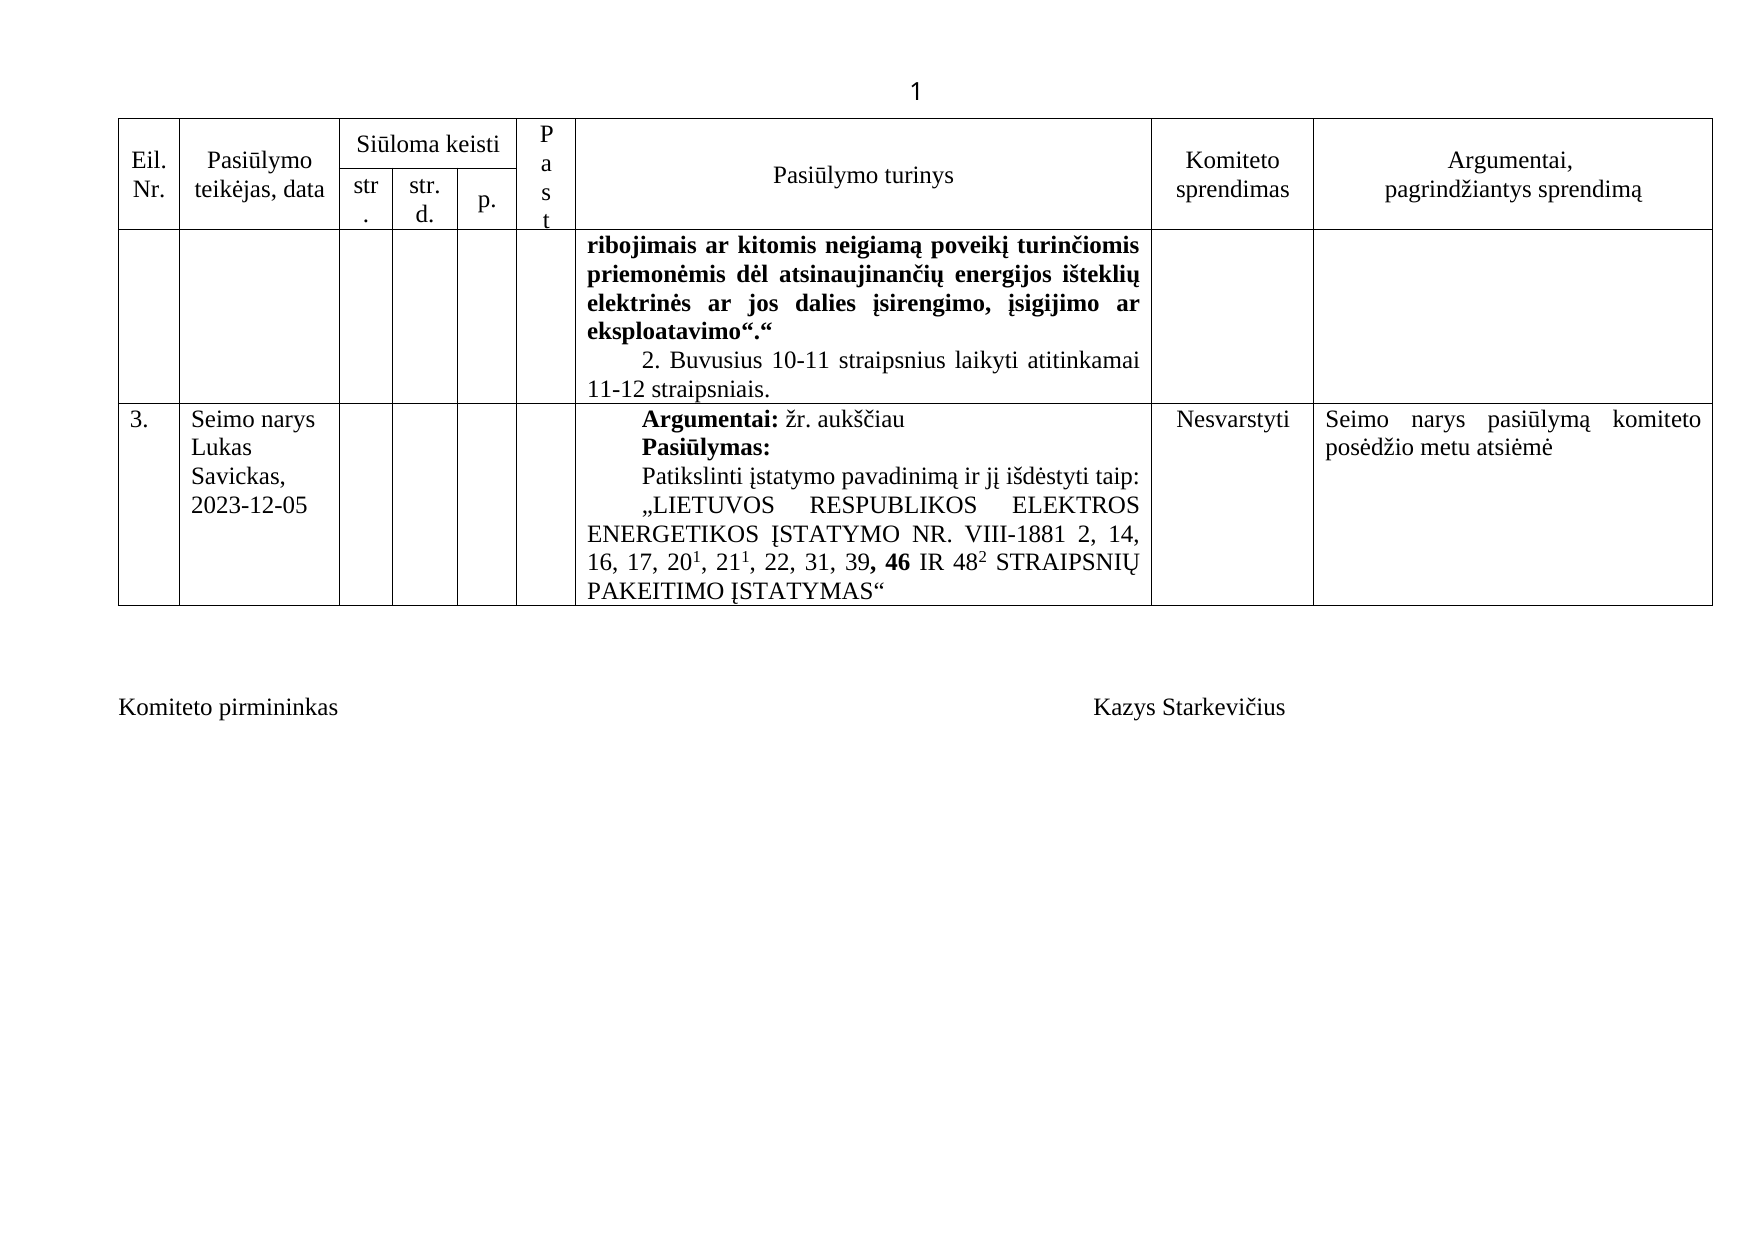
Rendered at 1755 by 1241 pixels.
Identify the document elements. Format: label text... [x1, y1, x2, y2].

table_cell [393, 230, 457, 403]
table_cell str. [340, 169, 392, 229]
table_cell [340, 230, 392, 403]
table_cell Argumentai: žr. aukščiau Pasiūlymas: Patikslinti įstatymo pavadinimą ir jį išdėstyti taip: „LIETUVOS RESPUBLIKOS ELEKTROS ENERGETIKOS ĮSTATYMO NR. VIII-1881 2, 14, 16, 17, 201, 211, 22, 31, 39, 46 ir 482 STRAIPSNIŲ PAKEITIMO ĮSTATYMAS“ [576, 404, 1151, 605]
table_header Argumentai, pagrindžiantys sprendimą [1314, 119, 1712, 229]
text Komiteto pirmininkas Kazys Starkevičius [118, 692, 1713, 721]
table_header Komiteto sprendimas [1152, 119, 1313, 229]
table_cell [1152, 230, 1313, 403]
table_cell p. [458, 169, 516, 229]
table_header Pasiūlymo teikėjas, data [180, 119, 339, 229]
table_cell [517, 404, 575, 605]
table_cell [458, 230, 516, 403]
table_cell Seimo narys Lukas Savickas, 2023-12-05 [180, 404, 339, 605]
table_cell [340, 404, 392, 605]
table_cell [119, 230, 179, 403]
table_cell str. d. [393, 169, 457, 229]
table_cell [517, 230, 575, 403]
table_header Pasiūlymo turinys [576, 119, 1151, 229]
table_cell Argumentai: Lietuvoje yra veikiantys tik trys nepriklausomi elektros energijos tiekėjai ir nėra užtikrinama efektyvi konkurencija, o garantinis tiekėjas yra stipriai susijęs su vienu nepriklausomu elektros energijos tiekėju. Nepriklausomi elektros energijos tiekėjai naudojasi ir taiko veiklos strategiją, proteguodami savo grupės įmonių susijusias įmones, kad jos pačios vystytų gamybą iš atsinaujinančių energetikos išteklių ir taip sukuria dirbtinus trukdžius kitų ūkio subjektų vystomiems atsinaujinančios energetikos projektams bei naujos gamybos atsiradimui (pvz., teikiamose pasirašyti elektros energijos pirkimo – pardavimo sutartyse tikslingai įtraukiamos diskriminacinės sąlygos, kurios draudžia vartotojams įsirengti savo gamybos įrenginius, kurie gamintų elektros energiją iš atsinaujinančių išteklių). Sutartyse nepriklausomi elektros energijos tiekėjai taip pat įtraukia sąlygas dėl protingumo principo neatitinkančio dydžio baudų taikymo arba su atsinaujinančių elektros energijos išteklių vystytojais iš vis nepasirašo elektros energijos supirkimo sutarčių. Pastebėtina, kad rinkoje buvo užfiksuoti akivaizdūs nepriklausomų elektros energijos tiekėjų piktnaudžiavimo savo padėtimi atvejai, kai su nebuitiniais vartotojais buvo sudarytos 5 – 10 metų tiekimo sutartys su 200 EUR/MWh kaina, o rinkoje kainai tapus ženkliai mažesne, nepriklausomi elektros energijos tiekėjai nepagrįstai atsisakė persiderėti sutarties sąlygas dėl kainų ir/ar sutartų nupirkti elektros energijos kiekių sumažinimo. Todėl ūkio subjektai yra priversti savo teises bei teisėtus interesus ginti teisme. Be to, sutartyse vartotojams už naujų atsinaujinančius išteklius naudojančių elektrinių statybą ir/ar įsirengimą būna numatytos baudos, kurios siekia net iki pusės kontrakto sumos, kuri būtų mokėtina per 10 metų – t. y. milijonus eurų. Atsižvelgiant į aukščiau išdėstytą problematiką bei siekiant užtikrinti, jog nepriklausomi elektros energijos tiekėjai nepiktnaudžiautų užimama padėtimi ir nediskriminuotų elektros energijos vartotojų savo grupės įmonių, kurios vysto atsinaujinančios energetikos projektus, atžvilgiu, manytina, jog būtina nustatyti teisinį reguliavimą, kad būtų apginti gaminančių vartotojų interesai, kartu užtikrinant darnią atsinaujinančių energijos išteklių naudojimo plėtrą ir integraciją į energetikos sistemą, skatinant tolesnį naujų technologijų vystymąsi ir diegimą bei pagamintos energijos vartojimą. Siūloma sukurti tokį teisinį reguliavimą, kad nepriklausomi elektros energijos tiekėjai, negalėtų taikyti nepagrįstai didelių baudų, siekiant nutraukti sudarytas sutartis ir/ar jas modifikuoti, negalėtų atsisakyti sudaryti sutarčių ir/ar kitaip diskriminuoti gaminančius vartotojus nepagrįstai uždraudžiant jiems plėtoti savo elektros energijos iš atsinaujinančių energijos išteklių pajėgumus. Pasiūlymas: Papildyti Projektą 10 straipsniu: ,,10 straipsnis. 46 straipsnio pakeitimas Papildyti 46 straipsnio 6 dalį 9 punktu: „9) užtikrinti, kad sudarant elektros energijos pirkimo – pardavimo ir persiuntimo paslaugos teikimo sutartis bei tiekiant energiją, vartotojai, turintys savo kogeneracijos pajėgumus iš atsinaujinančių energijos išteklių, nebūtų diskriminuojami, t. y. jiems siūlomose sudaryti sutartyse nebūtų nuostatų, susijusių su baudomis, ribojimais ar kitomis neigiamą poveikį turinčiomis priemonėmis dėl atsinaujinančių energijos išteklių elektrinės ar jos dalies įsirengimo, įsigijimo ar eksploatavimo“.“ 2. Buvusius 10-11 straipsnius laikyti atitinkamai 11-12 straipsniais. [576, 230, 1151, 403]
table_cell [180, 230, 339, 403]
table_header Siūloma keisti [340, 119, 516, 167]
table_cell Nesvarstyti [1152, 404, 1313, 605]
table_header Pastabos [517, 119, 575, 229]
table_cell 3. [119, 404, 179, 605]
table_cell [458, 404, 516, 605]
table_header Eil. Nr. [119, 119, 179, 229]
table_cell [393, 404, 457, 605]
table_cell Seimo narys pasiūlymą komiteto posėdžio metu atsiėmė [1314, 404, 1712, 605]
table_cell [1314, 230, 1712, 403]
